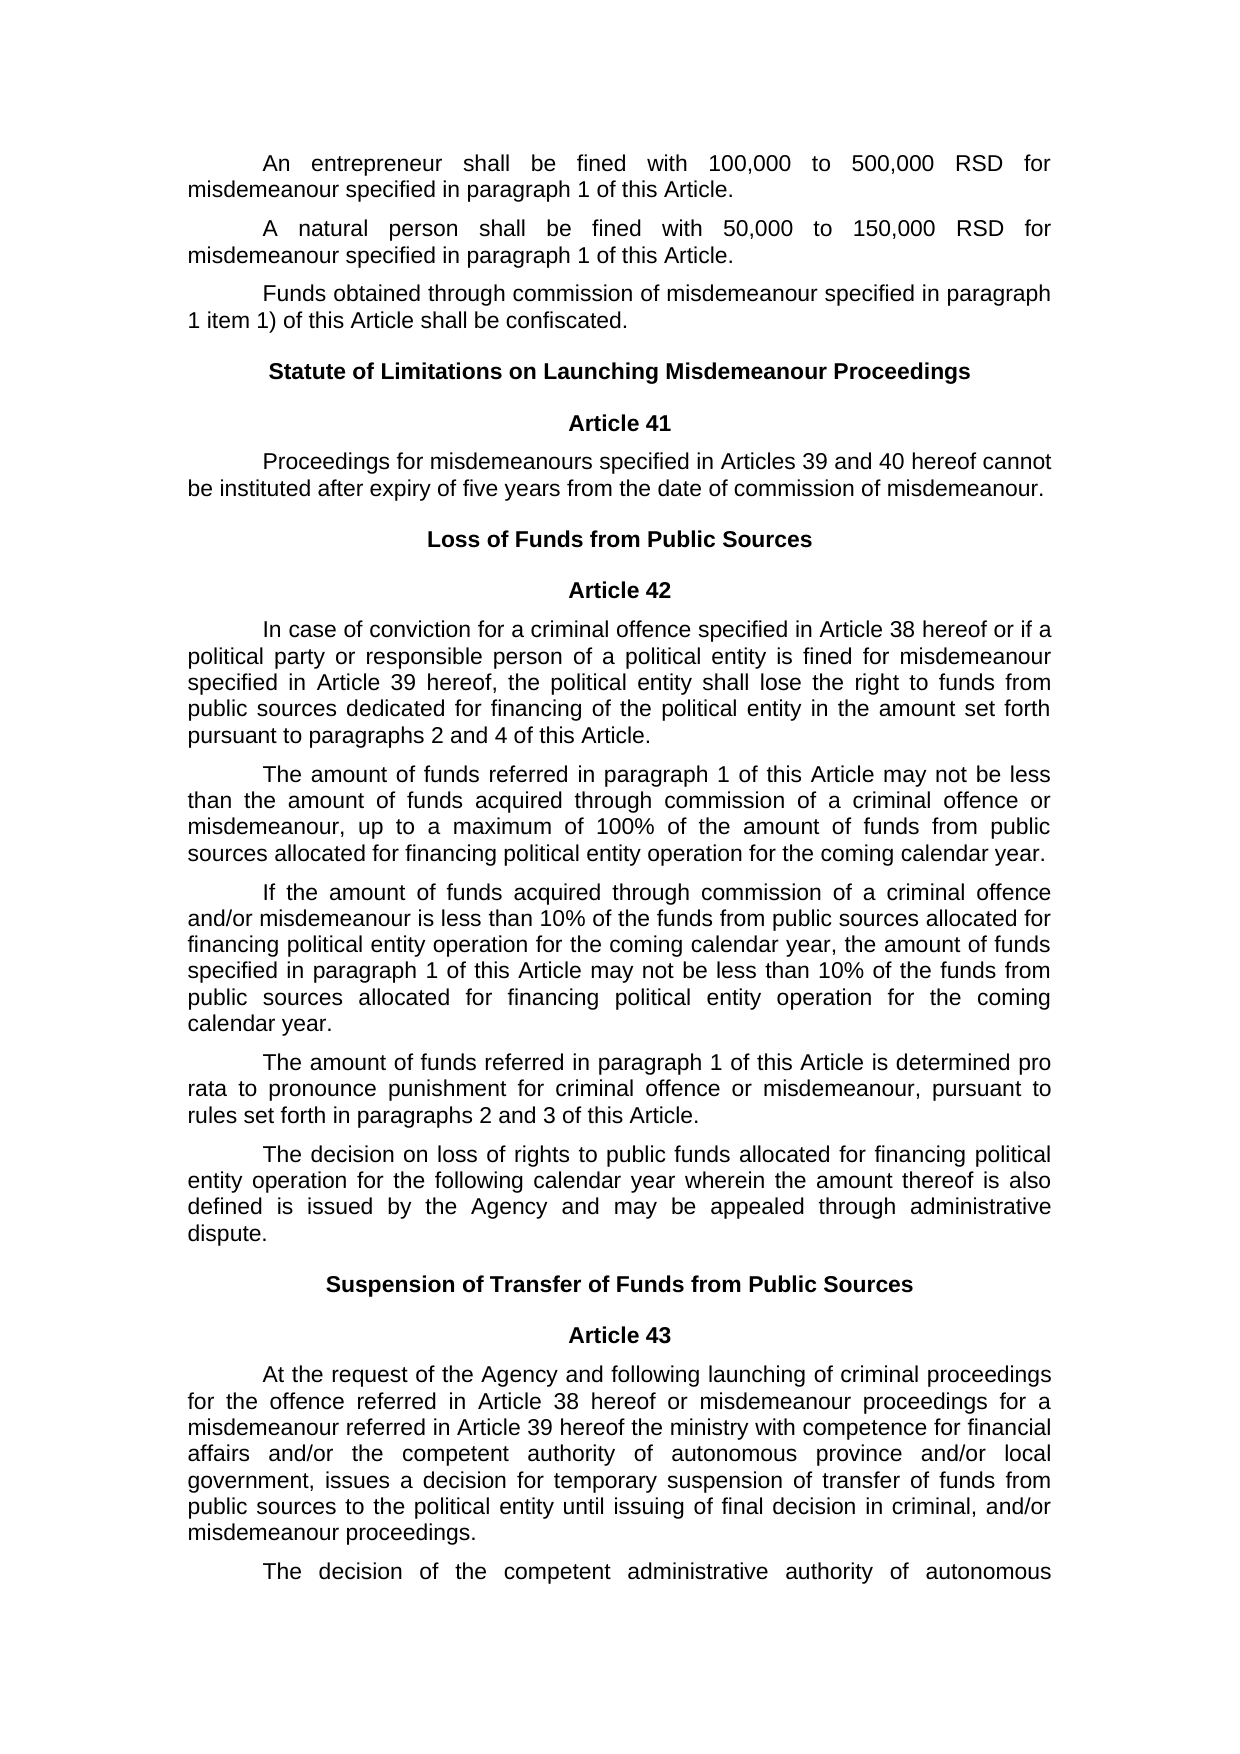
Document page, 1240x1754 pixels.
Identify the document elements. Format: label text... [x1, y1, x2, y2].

text Article 41 [187, 409, 1052, 436]
text At the request of the Agency and following launching of criminal proceedings for the offence referred in Article 38 hereof or misdemeanour proceedings for a misdemeanour referred in Article 39 hereof the ministry with competence for financial affairs and/or the competent authority of autonomous province and/or local government, issues a decision for temporary suspension of transfer of funds from public sources to the political entity until issuing of final decision in criminal, and/or misdemeanour proceedings. [187, 1361, 1052, 1546]
text If the amount of funds acquired through commission of a criminal offence and/or misdemeanour is less than 10% of the funds from public sources allocated for financing political entity operation for the coming calendar year, the amount of funds specified in paragraph 1 of this Article may not be less than 10% of the funds from public sources allocated for financing political entity operation for the coming calendar year. [187, 878, 1052, 1037]
text Suspension of Transfer of Funds from Public Sources [187, 1271, 1052, 1297]
text Funds obtained through commission of misdemeanour specified in paragraph 1 item 1) of this Article shall be confiscated. [187, 280, 1052, 333]
text Statute of Limitations on Launching Misdemeanour Proceedings [187, 358, 1052, 384]
text Proceedings for misdemeanours specified in Articles 39 and 40 hereof cannot be instituted after expiry of five years from the date of commission of misdemeanour. [187, 448, 1052, 501]
text The decision of the competent administrative authority of autonomous [187, 1558, 1052, 1584]
text Article 42 [187, 577, 1052, 604]
text The amount of funds referred in paragraph 1 of this Article is determined pro rata to pronounce punishment for criminal offence or misdemeanour, pursuant to rules set forth in paragraphs 2 and 3 of this Article. [187, 1049, 1052, 1128]
text An entrepreneur shall be fined with 100,000 to 500,000 RSD for misdemeanour specified in paragraph 1 of this Article. [187, 150, 1052, 203]
text A natural person shall be fined with 50,000 to 150,000 RSD for misdemeanour specified in paragraph 1 of this Article. [187, 215, 1052, 268]
text In case of conviction for a criminal offence specified in Article 38 hereof or if a political party or responsible person of a political entity is fined for misdemeanour specified in Article 39 hereof, the political entity shall lose the right to funds from public sources dedicated for financing of the political entity in the amount set forth pursuant to paragraphs 2 and 4 of this Article. [187, 616, 1052, 748]
text Loss of Funds from Public Sources [187, 526, 1052, 552]
text The amount of funds referred in paragraph 1 of this Article may not be less than the amount of funds acquired through commission of a criminal offence or misdemeanour, up to a maximum of 100% of the amount of funds from public sources allocated for financing political entity operation for the coming calendar year. [187, 761, 1052, 866]
text Article 43 [187, 1322, 1052, 1349]
text The decision on loss of rights to public funds allocated for financing political entity operation for the following calendar year wherein the amount thereof is also defined is issued by the Agency and may be appealed through administrative dispute. [187, 1141, 1052, 1246]
